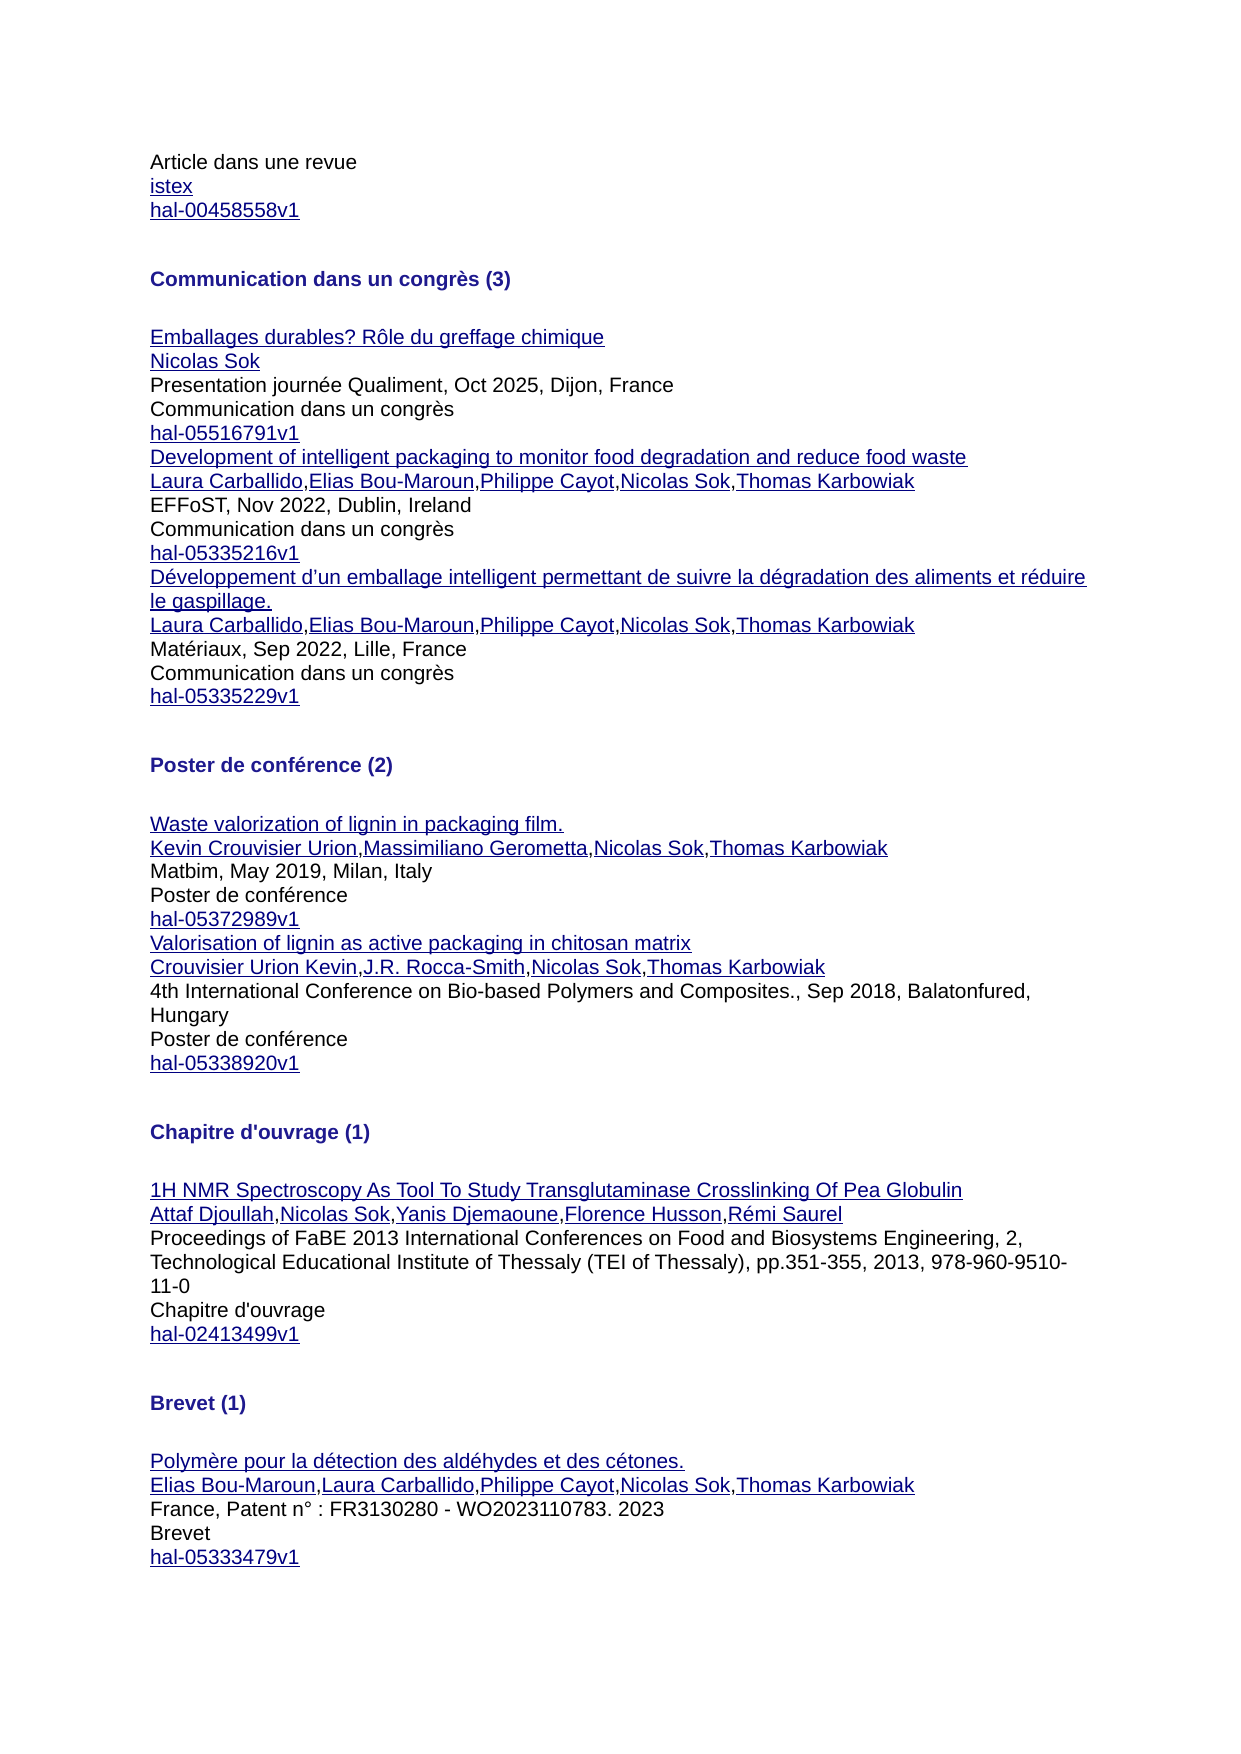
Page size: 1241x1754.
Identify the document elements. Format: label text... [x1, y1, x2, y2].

subtitle Communication dans un congrès (3) [150, 267, 1090, 291]
table_header Polymère pour la détection des aldéhydes et des cétones. Elias Bou-Maroun,Laura Carballido,Philippe Cayot,Nicolas Sok,Thomas Karbowiak France, Patent n° : FR3130280 - WO2023110783. 2023 Brevet hal-05333479v1 [150, 1449, 1090, 1569]
subtitle Chapitre d'ouvrage (1) [150, 1120, 1090, 1144]
table_cell Article dans une revue istex hal-00458558v1 [150, 150, 1090, 222]
table_header Waste valorization of lignin in packaging film. Kevin Crouvisier Urion,Massimiliano Gerometta,Nicolas Sok,Thomas Karbowiak Matbim, May 2019, Milan, Italy Poster de conférence hal-05372989v1 [150, 811, 1090, 931]
subtitle Brevet (1) [150, 1391, 1090, 1414]
table_header 1H NMR Spectroscopy As Tool To Study Transglutaminase Crosslinking Of Pea Globulin Attaf Djoullah,Nicolas Sok,Yanis Djemaoune,Florence Husson,Rémi Saurel Proceedings of FaBE 2013 International Conferences on Food and Biosystems Engineering, 2, Technological Educational Institute of Thessaly (TEI of Thessaly), pp.351-355, 2013, 978-960-9510-11-0 Chapitre d'ouvrage hal-02413499v1 [150, 1178, 1090, 1346]
table_cell Development of intelligent packaging to monitor food degradation and reduce food waste Laura Carballido,Elias Bou-Maroun,Philippe Cayot,Nicolas Sok,Thomas Karbowiak EFFoST, Nov 2022, Dublin, Ireland Communication dans un congrès hal-05335216v1 [150, 445, 1090, 564]
subtitle Poster de conférence (2) [150, 753, 1090, 777]
table_header Emballages durables? Rôle du greffage chimique Nicolas Sok Presentation journée Qualiment, Oct 2025, Dijon, France Communication dans un congrès hal-05516791v1 [150, 325, 1090, 445]
table_cell Développement d’un emballage intelligent permettant de suivre la dégradation des aliments et réduire le gaspillage. Laura Carballido,Elias Bou-Maroun,Philippe Cayot,Nicolas Sok,Thomas Karbowiak Matériaux, Sep 2022, Lille, France Communication dans un congrès hal-05335229v1 [150, 565, 1090, 708]
table_cell Valorisation of lignin as active packaging in chitosan matrix Crouvisier Urion Kevin,J.R. Rocca-Smith,Nicolas Sok,Thomas Karbowiak 4th International Conference on Bio-based Polymers and Composites., Sep 2018, Balatonfured, Hungary Poster de conférence hal-05338920v1 [150, 931, 1090, 1075]
